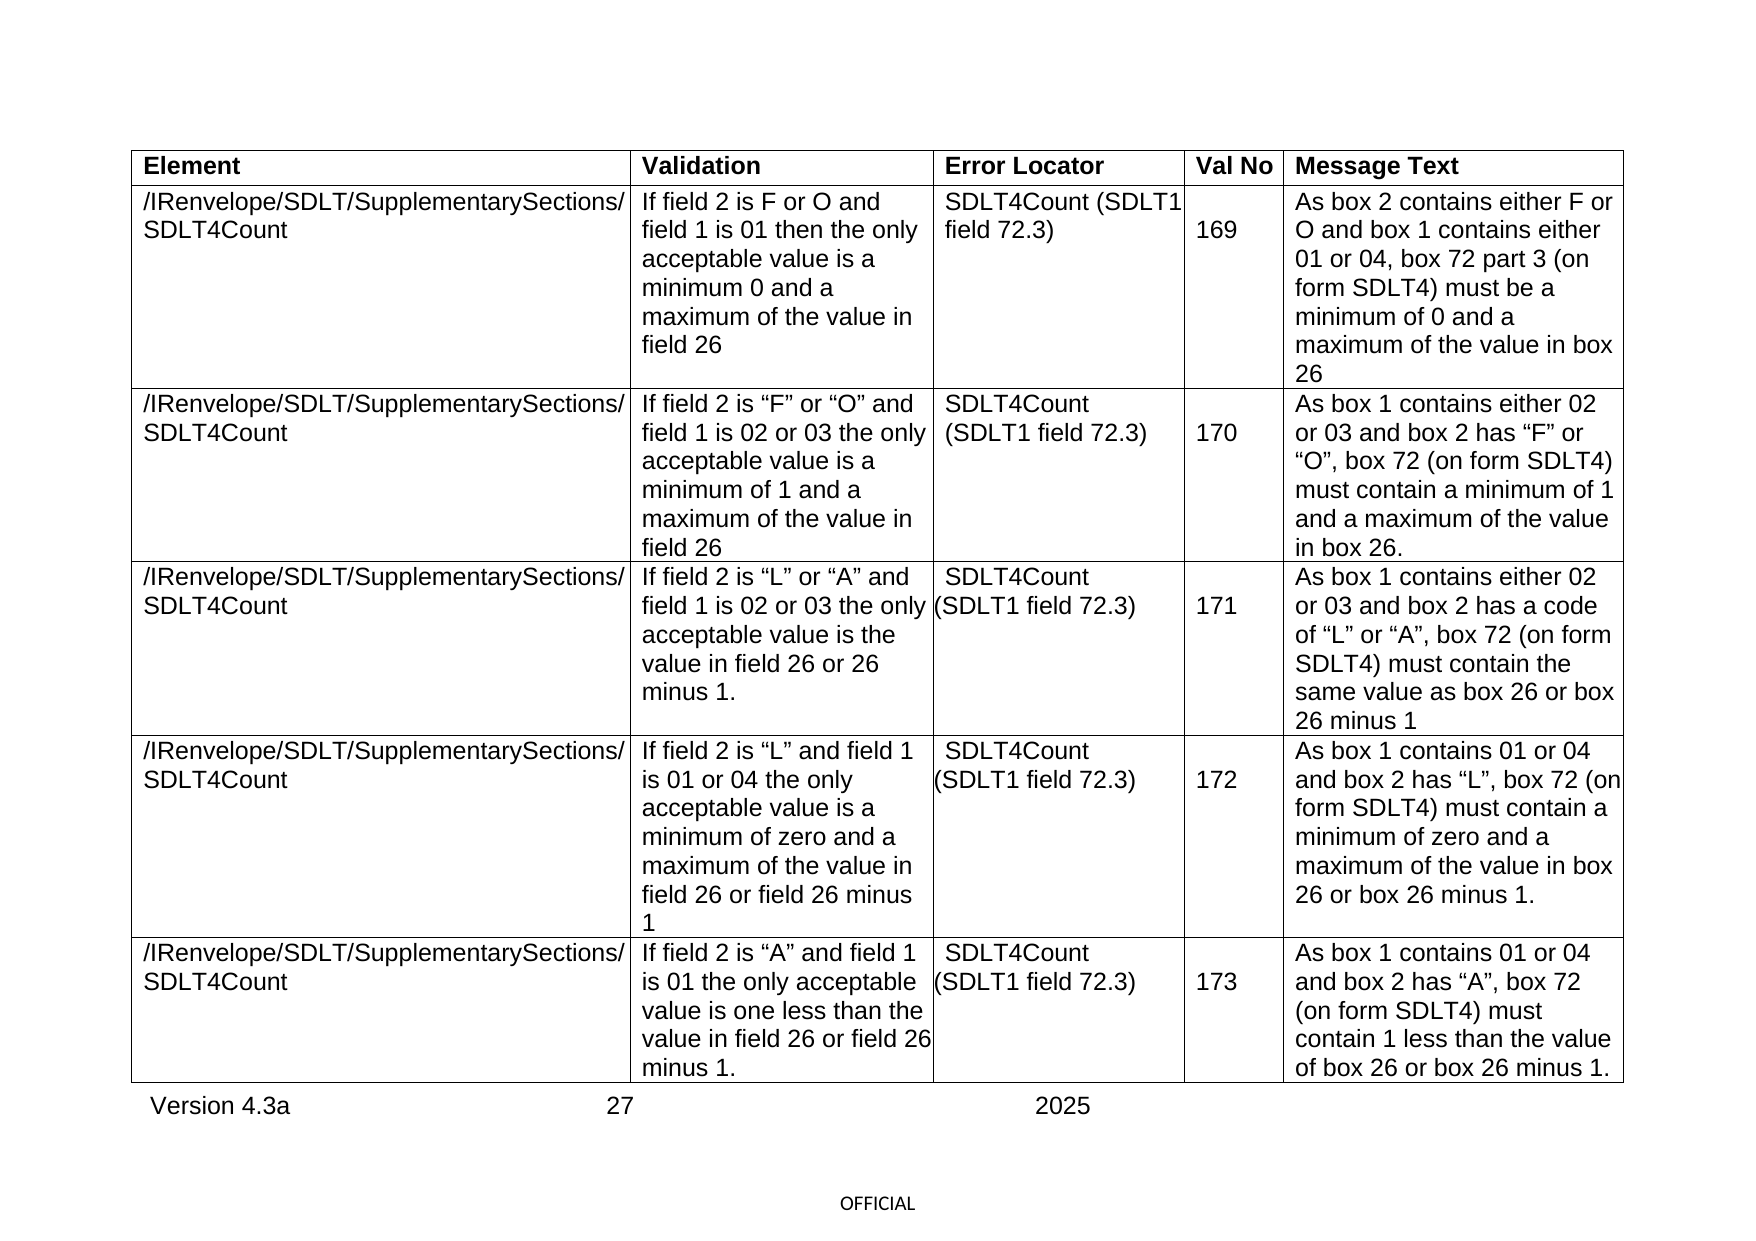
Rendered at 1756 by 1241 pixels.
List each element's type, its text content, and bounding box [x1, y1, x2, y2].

table_header Val No [1185, 151, 1283, 185]
table_cell If field 2 is “A” and field 1 is 01 the only acceptable value is one less than the value in field 26 or field 26 minus 1. [631, 938, 933, 1082]
table_cell SDLT4Count (SDLT1 field 72.3) [934, 938, 1184, 1082]
table_cell As box 1 contains 01 or 04 and box 2 has “L”, box 72 (on form SDLT4) must contain a minimum of zero and a maximum of the value in box 26 or box 26 minus 1. [1284, 736, 1623, 937]
table_header Validation [631, 151, 933, 185]
table_cell If field 2 is “L” and field 1 is 01 or 04 the only acceptable value is a minimum of zero and a maximum of the value in field 26 or field 26 minus 1 [631, 736, 933, 937]
table_cell As box 2 contains either F or O and box 1 contains either 01 or 04, box 72 part 3 (on form SDLT4) must be a minimum of 0 and a maximum of the value in box 26 [1284, 186, 1623, 388]
table_cell If field 2 is “L” or “A” and field 1 is 02 or 03 the only acceptable value is the value in field 26 or 26 minus 1. [631, 562, 933, 735]
table_header Message Text [1284, 151, 1623, 185]
table_cell 173 [1185, 938, 1283, 1082]
table_cell /IRenvelope/SDLT/SupplementarySections/ SDLT4Count [132, 938, 630, 1082]
table_header Error Locator [934, 151, 1184, 185]
table_cell As box 1 contains either 02 or 03 and box 2 has a code of “L” or “A”, box 72 (on form SDLT4) must contain the same value as box 26 or box 26 minus 1 [1284, 562, 1623, 735]
table_cell SDLT4Count (SDLT1 field 72.3) [934, 389, 1184, 561]
table_cell /IRenvelope/SDLT/SupplementarySections/ SDLT4Count [132, 186, 630, 388]
table_cell SDLT4Count (SDLT1 field 72.3) [934, 736, 1184, 937]
table_header Element [132, 151, 630, 185]
table_cell /IRenvelope/SDLT/SupplementarySections/ SDLT4Count [132, 562, 630, 735]
table_cell 169 [1185, 186, 1283, 388]
table_cell If field 2 is F or O and field 1 is 01 then the only acceptable value is a minimum 0 and a maximum of the value in field 26 [631, 186, 933, 388]
table_cell SDLT4Count (SDLT1 field 72.3) [934, 186, 1184, 388]
table_cell 171 [1185, 562, 1283, 735]
table_cell /IRenvelope/SDLT/SupplementarySections/ SDLT4Count [132, 736, 630, 937]
table_cell /IRenvelope/SDLT/SupplementarySections/ SDLT4Count [132, 389, 630, 561]
table_cell As box 1 contains either 02 or 03 and box 2 has “F” or “O”, box 72 (on form SDLT4) must contain a minimum of 1 and a maximum of the value in box 26. [1284, 389, 1623, 561]
table_cell As box 1 contains 01 or 04 and box 2 has “A”, box 72 (on form SDLT4) must contain 1 less than the value of box 26 or box 26 minus 1. [1284, 938, 1623, 1082]
table_cell 170 [1185, 389, 1283, 561]
table_cell If field 2 is “F” or “O” and field 1 is 02 or 03 the only acceptable value is a minimum of 1 and a maximum of the value in field 26 [631, 389, 933, 561]
table_cell 172 [1185, 736, 1283, 937]
table_cell SDLT4Count (SDLT1 field 72.3) [934, 562, 1184, 735]
